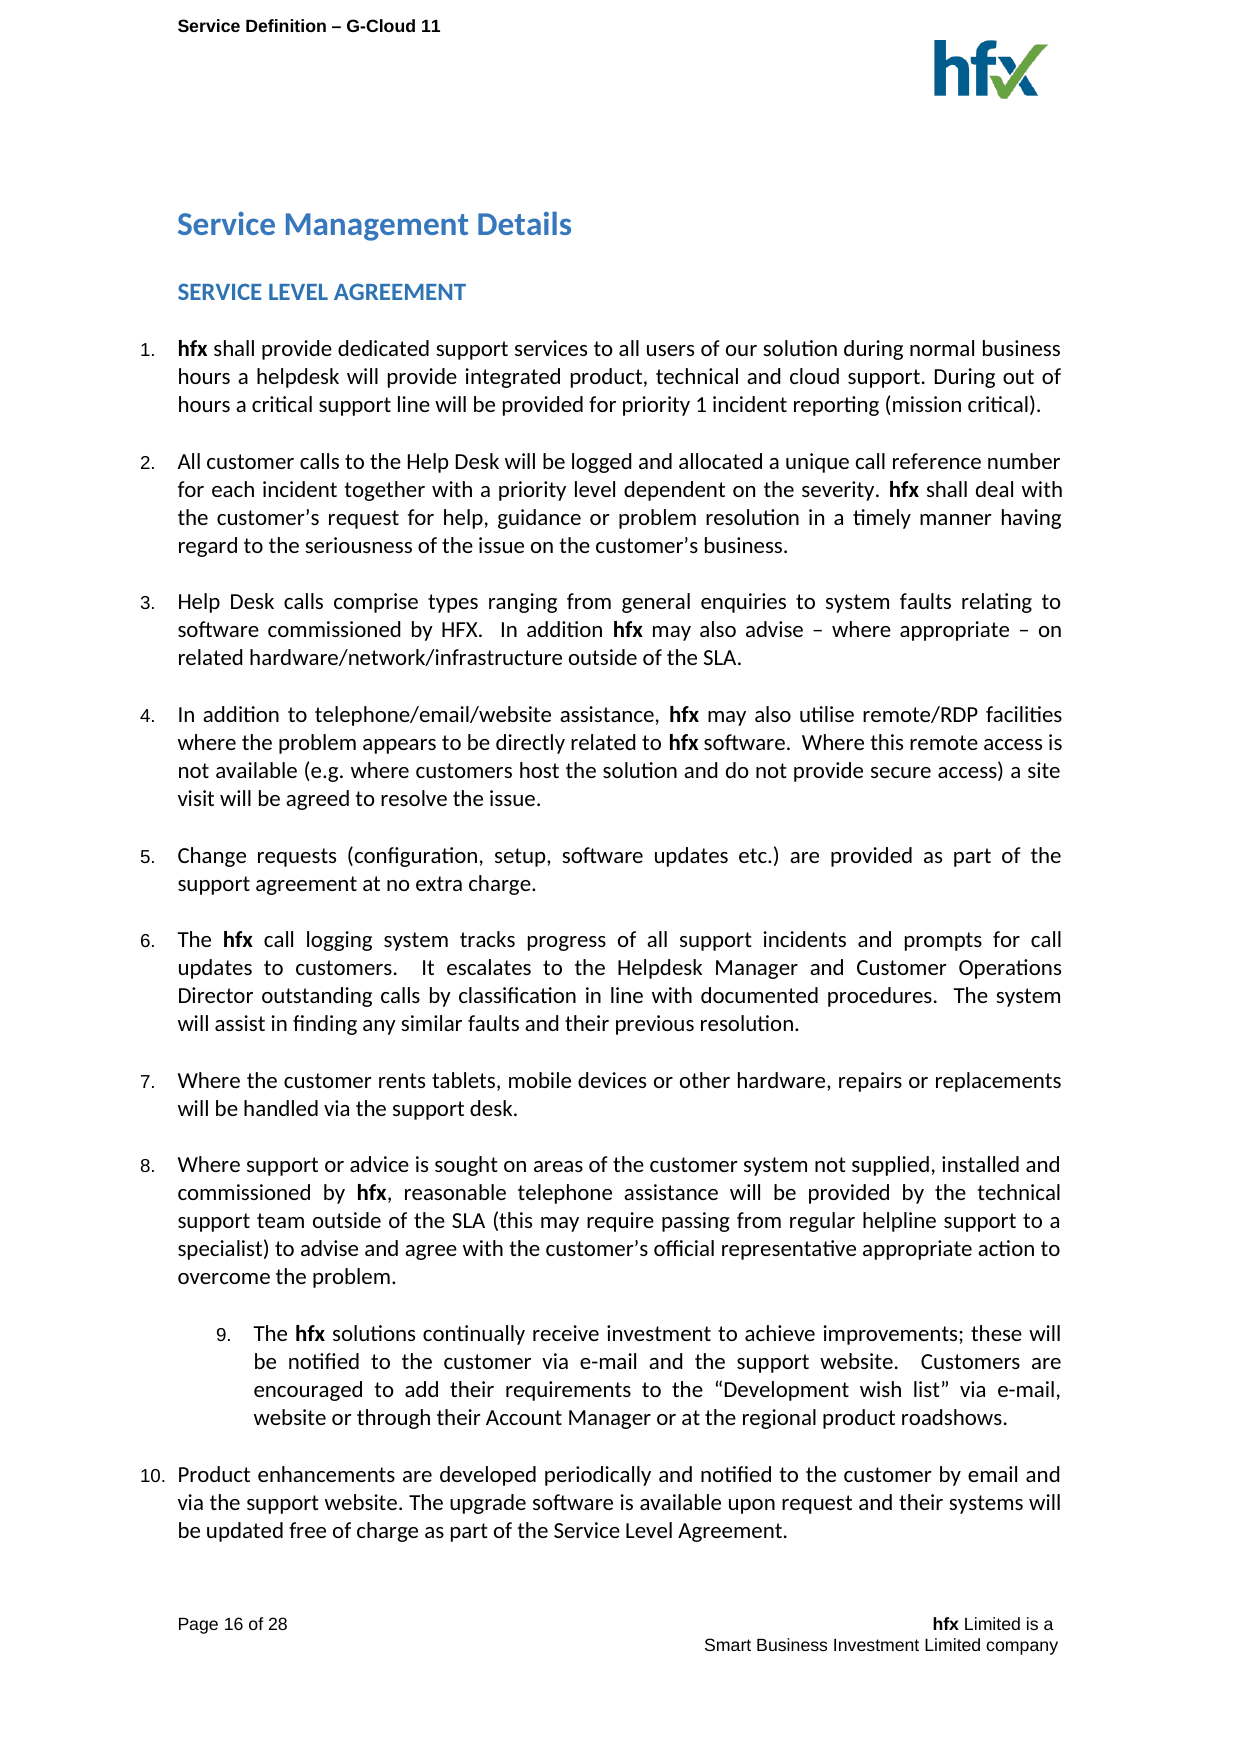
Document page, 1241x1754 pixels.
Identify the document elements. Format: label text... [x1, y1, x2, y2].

list The hfx call logging system tracks progress of all support incidents and prompts for call updates to customers. It escalates to the Helpdesk Manager and Customer Operations Director outstanding calls by classification in line with documented procedures. The system will assist in finding any similar faults and their previous resolution. [140, 925, 1063, 1037]
list Where support or advice is sought on areas of the customer system not supplied, installed and commissioned by hfx, reasonable telephone assistance will be provided by the technical support team outside of the SLA (this may require passing from regular helpline support to a specialist) to advise and agree with the customer’s official representative appropriate action to overcome the problem. [140, 1150, 1063, 1290]
subtitle Service Management Details [177, 203, 1063, 244]
list Help Desk calls comprise types ranging from general enquiries to system faults relating to software commissioned by HFX. In addition hfx may also advise – where appropriate – on related hardware/network/infrastructure outside of the SLA. [140, 587, 1063, 671]
text SERVICE LEVEL AGREEMENT [177, 276, 1063, 306]
list Change requests (configuration, setup, software updates etc.) are provided as part of the support agreement at no extra charge. [140, 841, 1063, 897]
list Product enhancements are developed periodically and notified to the customer by email and via the support website. The upgrade software is available upon request and their systems will be updated free of charge as part of the Service Level Agreement. [140, 1460, 1063, 1544]
list hfx shall provide dedicated support services to all users of our solution during normal business hours a helpdesk will provide integrated product, technical and cloud support. During out of hours a critical support line will be provided for priority 1 incident reporting (mission critical). [140, 334, 1063, 418]
list All customer calls to the Help Desk will be logged and allocated a unique call reference number for each incident together with a priority level dependent on the severity. hfx shall deal with the customer’s request for help, guidance or problem resolution in a timely manner having regard to the seriousness of the issue on the customer’s business. [140, 447, 1063, 559]
list Where the customer rents tablets, mobile devices or other hardware, repairs or replacements will be handled via the support desk. [140, 1066, 1063, 1122]
list The hfx solutions continually receive investment to achieve improvements; these will be notified to the customer via e-mail and the support website. Customers are encouraged to add their requirements to the “Development wish list” via e-mail, website or through their Account Manager or at the regional product roadshows. [216, 1319, 1063, 1431]
list In addition to telephone/email/website assistance, hfx may also utilise remote/RDP facilities where the problem appears to be directly related to hfx software. Where this remote access is not available (e.g. where customers host the solution and do not provide secure access) a site visit will be agreed to resolve the issue. [140, 700, 1063, 812]
